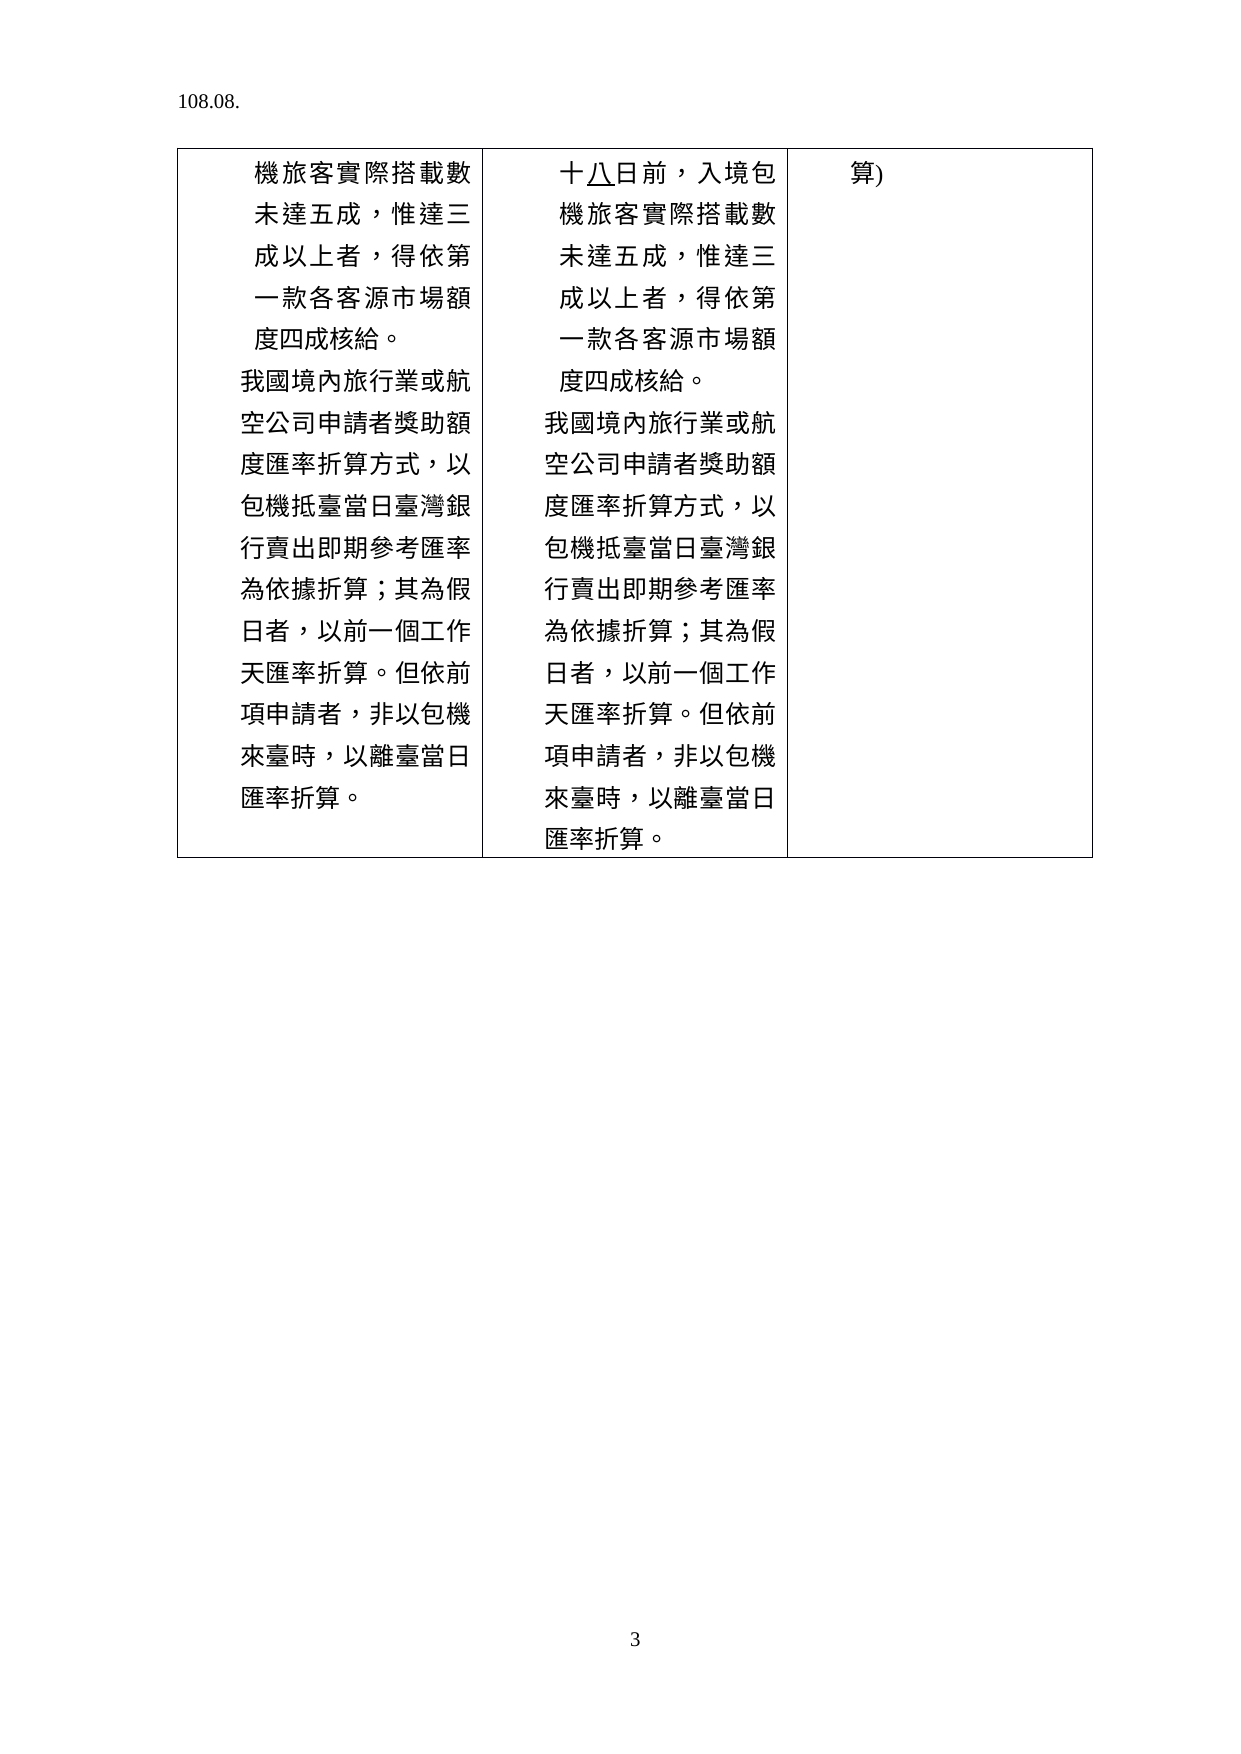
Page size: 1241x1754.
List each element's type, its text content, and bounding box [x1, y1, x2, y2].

table_cell 花東地區地處偏遠，培養國際定期航線不易，為提高花東地區機場服務能量及旅遊市場運作特性，鼓勵航空公司及旅遊業者提高包機力道，培養機場運量，搭配東部地區大型觀光活動，帶動當地旅遊產業發展，依據本要點發布後執行情況，放寬補助小型客機包機，衡酌集客效益設定至少搭乘五十名外籍旅客使得請領補助，配套既定的集客誘因(搭載超過五成者每名另增額補助新臺幣六百元)及節慶期間下修實際搭載數門檻，給予減額獎助等，以更符合實務執行面和當前市場及地方發展需求。 另考量加大國際包機運行誘因，各項補助金額均增加新臺幣三萬四千元(以地面服務費二分之一估算) [788, 149, 1092, 857]
table_cell 十八日前，入境包機旅客實際搭載數未達五成，惟達三成以上者，得依第一款各客源市場額度四成核給。 我國境內旅行業或航空公司申請者獎助額度匯率折算方式，以包機抵臺當日臺灣銀行賣出即期參考匯率為依據折算；其為假日者，以前一個工作天匯率折算。但依前項申請者，非以包機來臺時，以離臺當日匯率折算。 [483, 149, 787, 857]
table_cell 機旅客實際搭載數未達五成，惟達三成以上者，得依第一款各客源市場額度四成核給。 我國境內旅行業或航空公司申請者獎助額度匯率折算方式，以包機抵臺當日臺灣銀行賣出即期參考匯率為依據折算；其為假日者，以前一個工作天匯率折算。但依前項申請者，非以包機來臺時，以離臺當日匯率折算。 [178, 149, 482, 857]
